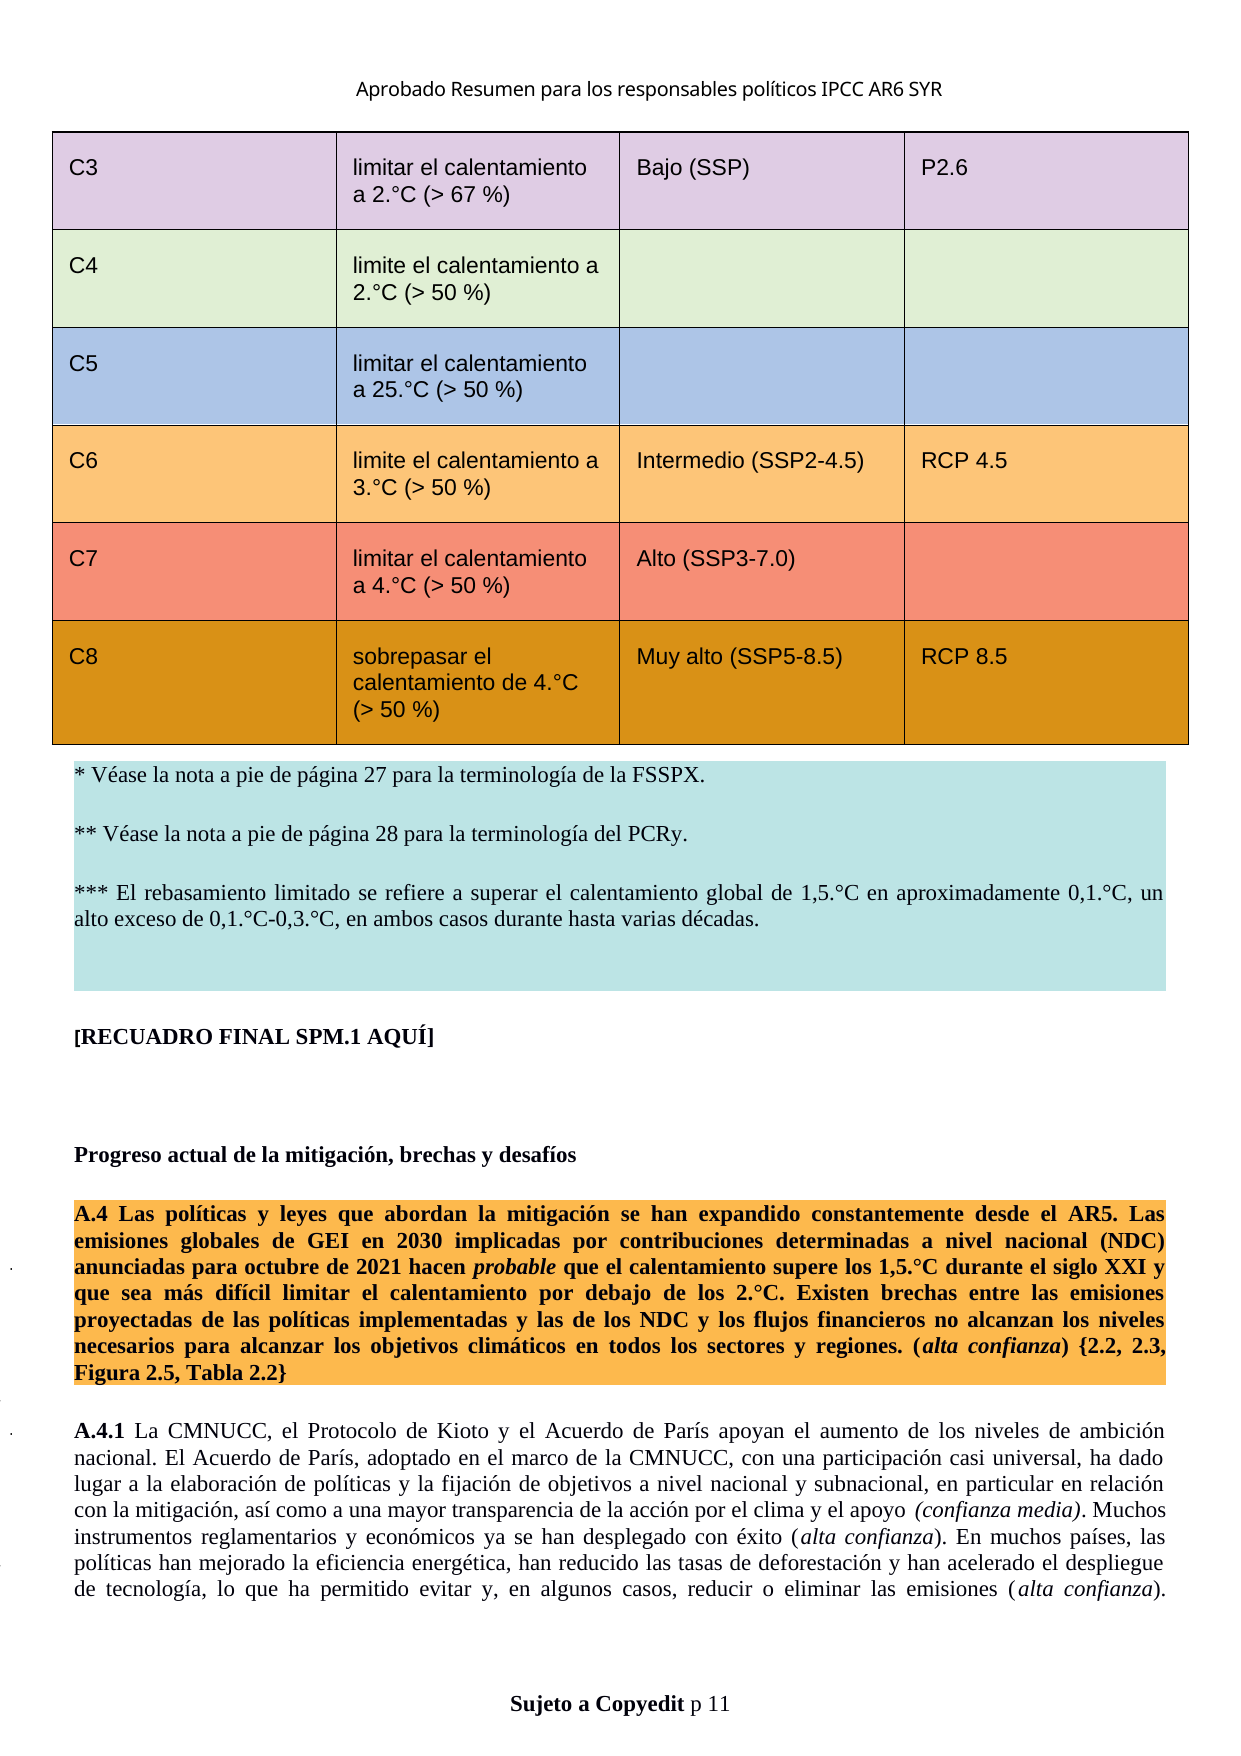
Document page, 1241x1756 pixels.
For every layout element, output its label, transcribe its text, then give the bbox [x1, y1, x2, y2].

table_cell C6 [53, 426, 336, 522]
table_cell Intermedio (SSP2-4.5) [620, 426, 904, 522]
text *** El rebasamiento limitado se refiere a superar el calentamiento global de 1,5.°C en aproximadamente 0,1.°C, un alto exceso de 0,1.°C-0,3.°C, en ambos casos durante hasta varias décadas. [74, 879, 1166, 932]
table_cell C5 [53, 328, 336, 424]
text [RECUADRO FINAL SPM.1 AQUÍ] [74, 1023, 1166, 1050]
table_cell [905, 328, 1188, 424]
table_cell limite el calentamiento a 2.°C (> 50 %) [337, 230, 619, 327]
table_cell [620, 230, 904, 327]
table_cell P2.6 [905, 133, 1188, 229]
table_cell C4 [53, 230, 336, 327]
table_cell Muy alto (SSP5-8.5) [620, 621, 904, 744]
table_cell C7 [53, 523, 336, 620]
text ** Véase la nota a pie de página 28 para la terminología del PCRy. [74, 820, 1166, 846]
table_cell Bajo (SSP) [620, 133, 904, 229]
table_cell sobrepasar el calentamiento de 4.°C (> 50 %) [337, 621, 619, 744]
text * Véase la nota a pie de página 27 para la terminología de la FSSPX. [74, 761, 1166, 788]
table_cell limitar el calentamiento a 2.°C (> 67 %) [337, 133, 619, 229]
table_cell Alto (SSP3-7.0) [620, 523, 904, 620]
text A.4 Las políticas y leyes que abordan la mitigación se han expandido constantemente desde el AR5. Las emisiones globales de GEI en 2030 implicadas por contribuciones determinadas a nivel nacional (NDC) anunciadas para octubre de 2021 hacen probable que el calentamiento supere los 1,5.°C durante el siglo XXI y que sea más difícil limitar el calentamiento por debajo de los 2.°C. Existen brechas entre las emisiones proyectadas de las políticas implementadas y las de los NDC y los flujos financieros no alcanzan los niveles necesarios para alcanzar los objetivos climáticos en todos los sectores y regiones. (alta confianza) {2.2, 2.3, Figura 2.5, Tabla 2.2} [74, 1200, 1166, 1385]
text Progreso actual de la mitigación, brechas y desafíos [74, 1142, 1166, 1168]
text A.4.1 La CMNUCC, el Protocolo de Kioto y el Acuerdo de París apoyan el aumento de los niveles de ambición nacional. El Acuerdo de París, adoptado en el marco de la CMNUCC, con una participación casi universal, ha dado lugar a la elaboración de políticas y la fijación de objetivos a nivel nacional y subnacional, en particular en relación con la mitigación, así como a una mayor transparencia de la acción por el clima y el apoyo (confianza media). Muchos instrumentos reglamentarios y económicos ya se han desplegado con éxito (alta confianza). En muchos países, las políticas han mejorado la eficiencia energética, han reducido las tasas de deforestación y han acelerado el despliegue de tecnología, lo que ha permitido evitar y, en algunos casos, reducir o eliminar las emisiones (alta confianza). [74, 1417, 1166, 1602]
table_cell [620, 328, 904, 424]
table_cell limitar el calentamiento a 25.°C (> 50 %) [337, 328, 619, 424]
table_cell C3 [53, 133, 336, 229]
table_cell limitar el calentamiento a 4.°C (> 50 %) [337, 523, 619, 620]
table_cell limite el calentamiento a 3.°C (> 50 %) [337, 426, 619, 522]
table_cell [905, 523, 1188, 620]
table_cell RCP 8.5 [905, 621, 1188, 744]
table_cell RCP 4.5 [905, 426, 1188, 522]
table_cell [905, 230, 1188, 327]
table_cell C8 [53, 621, 336, 744]
